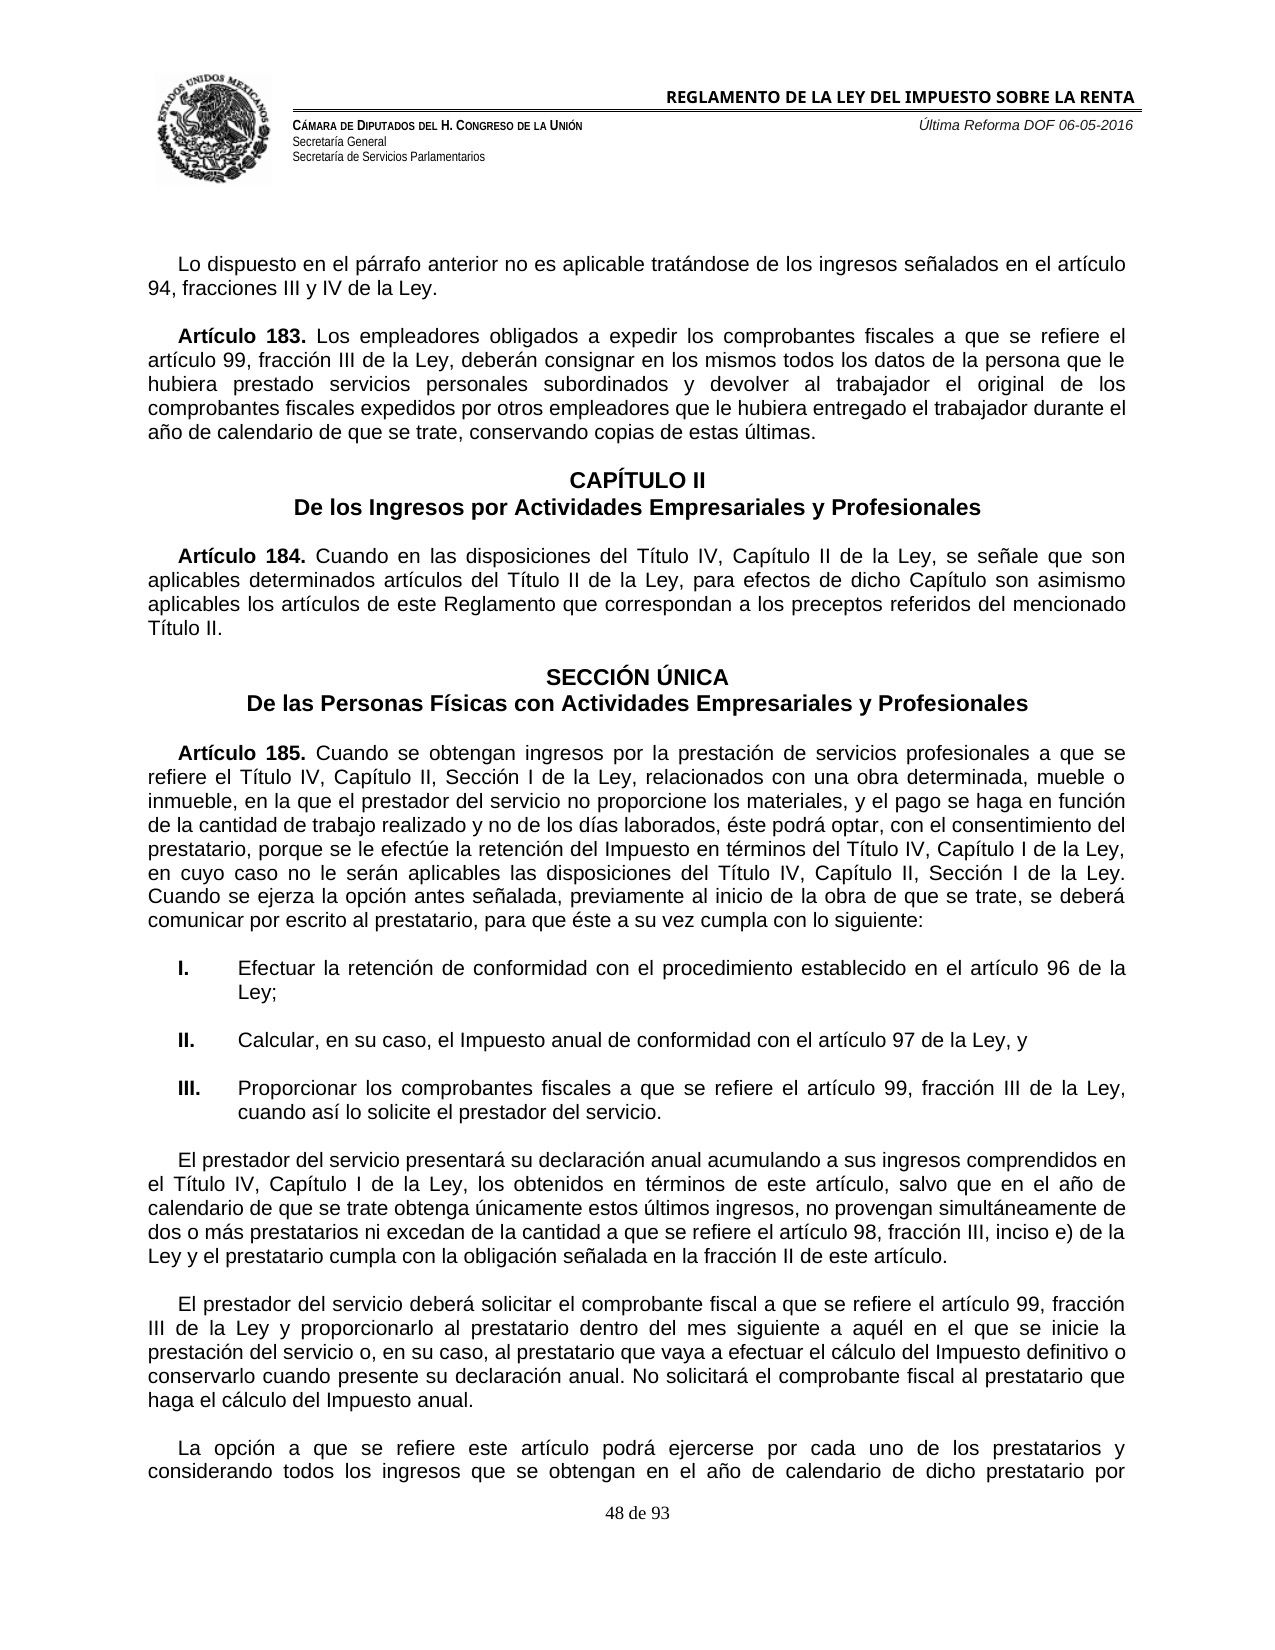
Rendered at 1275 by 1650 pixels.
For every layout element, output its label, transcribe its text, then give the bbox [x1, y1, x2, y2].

text La opción a que se refiere este artículo podrá ejercerse por cada uno de los prestatarios y considerando todos los ingresos que se obtengan en el año de calendario de dicho prestatario por [148, 1435, 1127, 1483]
text CAPÍTULO II [148, 467, 1127, 494]
text De los Ingresos por Actividades Empresariales y Profesionales [148, 494, 1127, 520]
text Lo dispuesto en el párrafo anterior no es aplicable tratándose de los ingresos señalados en el artículo 94, fracciones III y IV de la Ley. [148, 252, 1127, 300]
text Artículo 185. Cuando se obtengan ingresos por la prestación de servicios profesionales a que se refiere el Título IV, Capítulo II, Sección I de la Ley, relacionados con una obra determinada, mueble o inmueble, en la que el prestador del servicio no proporcione los materiales, y el pago se haga en función de la cantidad de trabajo realizado y no de los días laborados, éste podrá optar, con el consentimiento del prestatario, porque se le efectúe la retención del Impuesto en términos del Título IV, Capítulo I de la Ley, en cuyo caso no le serán aplicables las disposiciones del Título IV, Capítulo II, Sección I de la Ley. Cuando se ejerza la opción antes señalada, previamente al inicio de la obra de que se trate, se deberá comunicar por escrito al prestatario, para que éste a su vez cumpla con lo siguiente: [148, 741, 1127, 932]
text III. Proporcionar los comprobantes fiscales a que se refiere el artículo 99, fracción III de la Ley, cuando así lo solicite el prestador del servicio. [178, 1076, 1127, 1124]
text El prestador del servicio presentará su declaración anual acumulando a sus ingresos comprendidos en el Título IV, Capítulo I de la Ley, los obtenidos en términos de este artículo, salvo que en el año de calendario de que se trate obtenga únicamente estos últimos ingresos, no provengan simultáneamente de dos o más prestatarios ni excedan de la cantidad a que se refiere el artículo 98, fracción III, inciso e) de la Ley y el prestatario cumpla con la obligación señalada en la fracción II de este artículo. [148, 1148, 1127, 1268]
text De las Personas Físicas con Actividades Empresariales y Profesionales [148, 690, 1127, 717]
text Artículo 183. Los empleadores obligados a expedir los comprobantes fiscales a que se refiere el artículo 99, fracción III de la Ley, deberán consignar en los mismos todos los datos de la persona que le hubiera prestado servicios personales subordinados y devolver al trabajador el original de los comprobantes fiscales expedidos por otros empleadores que le hubiera entregado el trabajador durante el año de calendario de que se trate, conservando copias de estas últimas. [148, 324, 1127, 443]
text El prestador del servicio deberá solicitar el comprobante fiscal a que se refiere el artículo 99, fracción III de la Ley y proporcionarlo al prestatario dentro del mes siguiente a aquél en el que se inicie la prestación del servicio o, en su caso, al prestatario que vaya a efectuar el cálculo del Impuesto definitivo o conservarlo cuando presente su declaración anual. No solicitará el comprobante fiscal al prestatario que haga el cálculo del Impuesto anual. [148, 1292, 1127, 1411]
text I. Efectuar la retención de conformidad con el procedimiento establecido en el artículo 96 de la Ley; [178, 956, 1127, 1004]
text SECCIÓN ÚNICA [148, 664, 1127, 690]
text Artículo 184. Cuando en las disposiciones del Título IV, Capítulo II de la Ley, se señale que son aplicables determinados artículos del Título II de la Ley, para efectos de dicho Capítulo son asimismo aplicables los artículos de este Reglamento que correspondan a los preceptos referidos del mencionado Título II. [148, 544, 1127, 640]
text II. Calcular, en su caso, el Impuesto anual de conformidad con el artículo 97 de la Ley, y [178, 1028, 1127, 1052]
